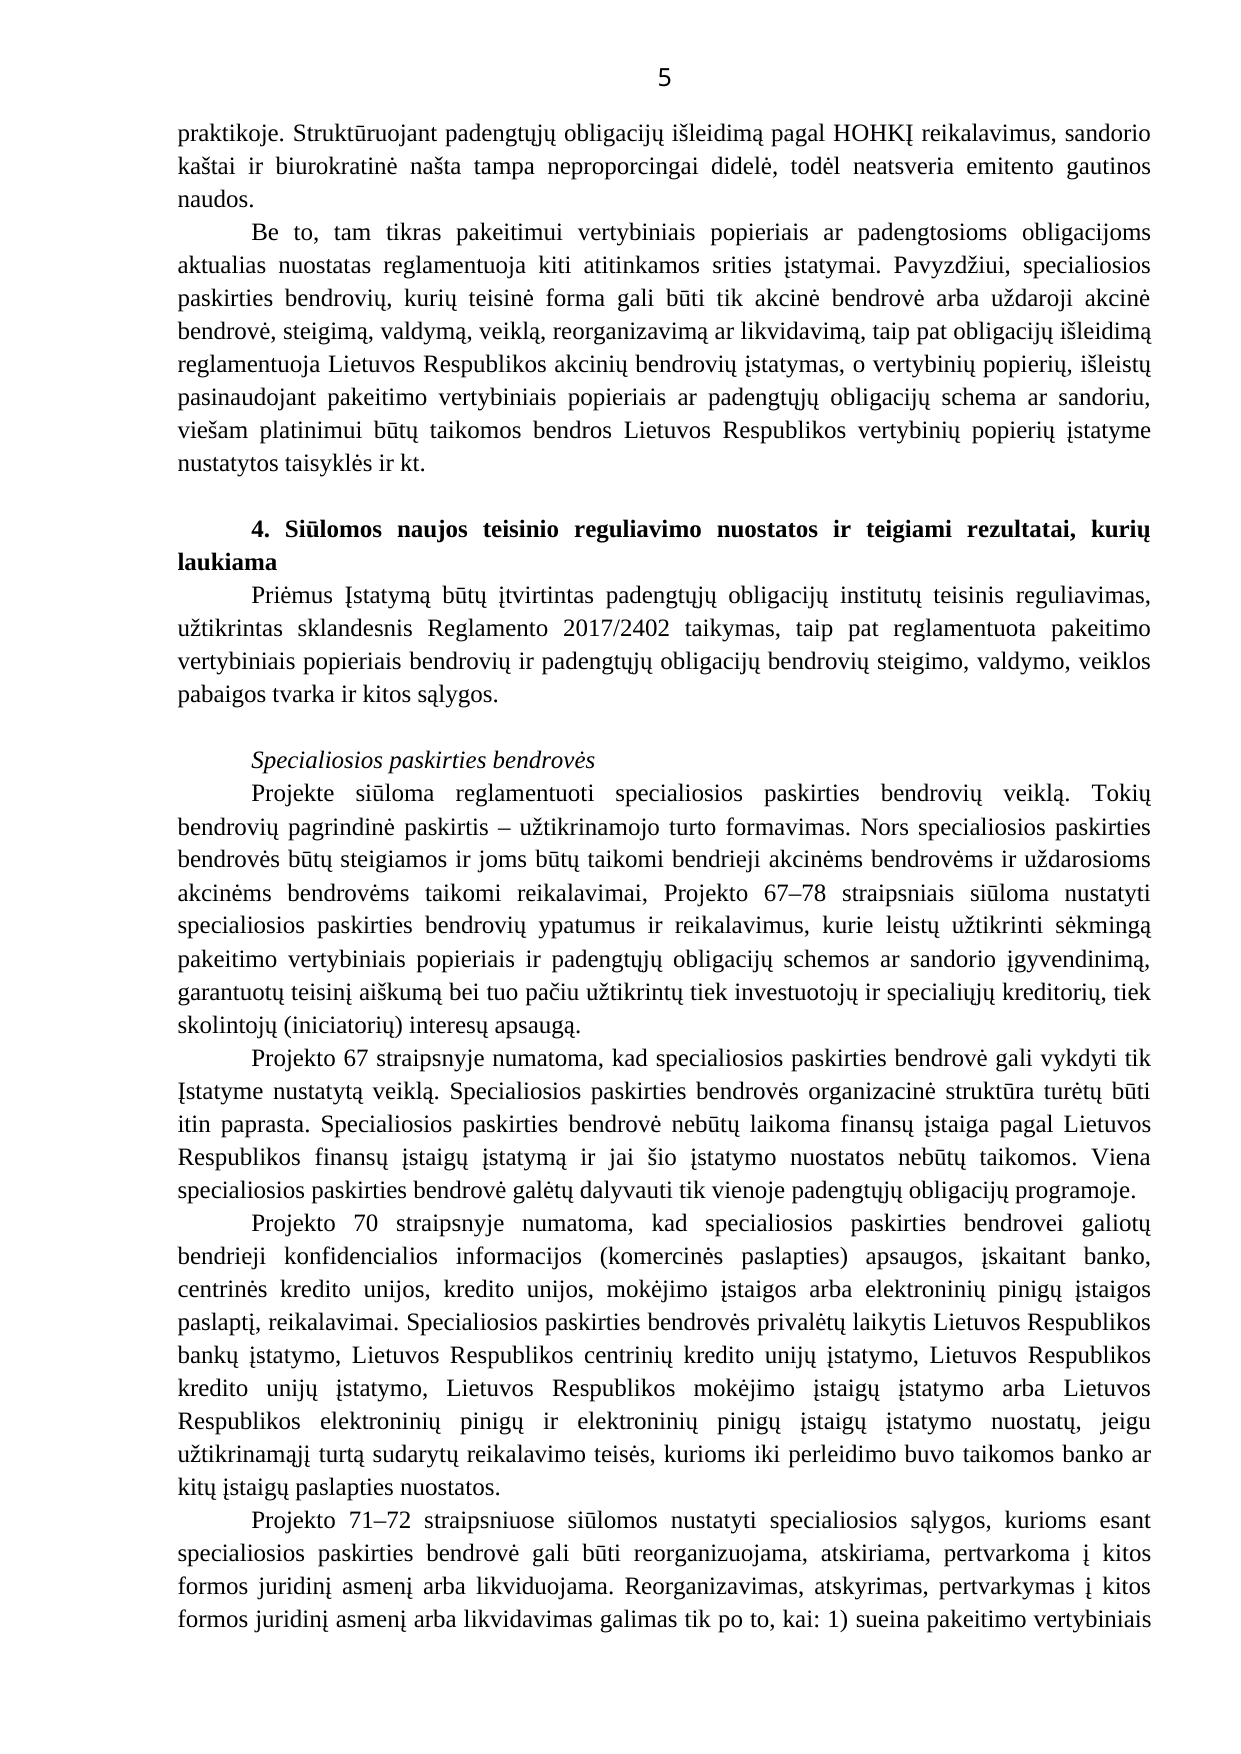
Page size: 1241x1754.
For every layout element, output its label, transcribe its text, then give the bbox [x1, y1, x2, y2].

text 4. Siūlomos naujos teisinio reguliavimo nuostatos ir teigiami rezultatai, kurių laukiama [177, 514, 1152, 576]
text praktikoje. Struktūruojant padengtųjų obligacijų išleidimą pagal HOHKĮ reikalavimus, sandorio kaštai ir biurokratinė našta tampa neproporcingai didelė, todėl neatsveria emitento gautinos naudos. [177, 118, 1152, 213]
text Priėmus Įstatymą būtų įtvirtintas padengtųjų obligacijų institutų teisinis reguliavimas, užtikrintas sklandesnis Reglamento 2017/2402 taikymas, taip pat reglamentuota pakeitimo vertybiniais popieriais bendrovių ir padengtųjų obligacijų bendrovių steigimo, valdymo, veiklos pabaigos tvarka ir kitos sąlygos. [177, 580, 1152, 708]
text Specialiosios paskirties bendrovės [177, 746, 1152, 774]
text Projekto 71–72 straipsniuose siūlomos nustatyti specialiosios sąlygos, kurioms esant specialiosios paskirties bendrovė gali būti reorganizuojama, atskiriama, pertvarkoma į kitos formos juridinį asmenį arba likviduojama. Reorganizavimas, atskyrimas, pertvarkymas į kitos formos juridinį asmenį arba likvidavimas galimas tik po to, kai: 1) sueina pakeitimo vertybiniais [177, 1505, 1152, 1633]
text Be to, tam tikras pakeitimui vertybiniais popieriais ar padengtosioms obligacijoms aktualias nuostatas reglamentuoja kiti atitinkamos srities įstatymai. Pavyzdžiui, specialiosios paskirties bendrovių, kurių teisinė forma gali būti tik akcinė bendrovė arba uždaroji akcinė bendrovė, steigimą, valdymą, veiklą, reorganizavimą ar likvidavimą, taip pat obligacijų išleidimą reglamentuoja Lietuvos Respublikos akcinių bendrovių įstatymas, o vertybinių popierių, išleistų pasinaudojant pakeitimo vertybiniais popieriais ar padengtųjų obligacijų schema ar sandoriu, viešam platinimui būtų taikomos bendros Lietuvos Respublikos vertybinių popierių įstatyme nustatytos taisyklės ir kt. [177, 217, 1152, 477]
text Projekte siūloma reglamentuoti specialiosios paskirties bendrovių veiklą. Tokių bendrovių pagrindinė paskirtis – užtikrinamojo turto formavimas. Nors specialiosios paskirties bendrovės būtų steigiamos ir joms būtų taikomi bendrieji akcinėms bendrovėms ir uždarosioms akcinėms bendrovėms taikomi reikalavimai, Projekto 67–78 straipsniais siūloma nustatyti specialiosios paskirties bendrovių ypatumus ir reikalavimus, kurie leistų užtikrinti sėkmingą pakeitimo vertybiniais popieriais ir padengtųjų obligacijų schemos ar sandorio įgyvendinimą, garantuotų teisinį aiškumą bei tuo pačiu užtikrintų tiek investuotojų ir specialiųjų kreditorių, tiek skolintojų (iniciatorių) interesų apsaugą. [177, 778, 1152, 1038]
text Projekto 70 straipsnyje numatoma, kad specialiosios paskirties bendrovei galiotų bendrieji konfidencialios informacijos (komercinės paslapties) apsaugos, įskaitant banko, centrinės kredito unijos, kredito unijos, mokėjimo įstaigos arba elektroninių pinigų įstaigos paslaptį, reikalavimai. Specialiosios paskirties bendrovės privalėtų laikytis Lietuvos Respublikos bankų įstatymo, Lietuvos Respublikos centrinių kredito unijų įstatymo, Lietuvos Respublikos kredito unijų įstatymo, Lietuvos Respublikos mokėjimo įstaigų įstatymo arba Lietuvos Respublikos elektroninių pinigų ir elektroninių pinigų įstaigų įstatymo nuostatų, jeigu užtikrinamąjį turtą sudarytų reikalavimo teisės, kurioms iki perleidimo buvo taikomos banko ar kitų įstaigų paslapties nuostatos. [177, 1208, 1152, 1501]
text Projekto 67 straipsnyje numatoma, kad specialiosios paskirties bendrovė gali vykdyti tik Įstatyme nustatytą veiklą. Specialiosios paskirties bendrovės organizacinė struktūra turėtų būti itin paprasta. Specialiosios paskirties bendrovė nebūtų laikoma finansų įstaiga pagal Lietuvos Respublikos finansų įstaigų įstatymą ir jai šio įstatymo nuostatos nebūtų taikomos. Viena specialiosios paskirties bendrovė galėtų dalyvauti tik vienoje padengtųjų obligacijų programoje. [177, 1043, 1152, 1203]
